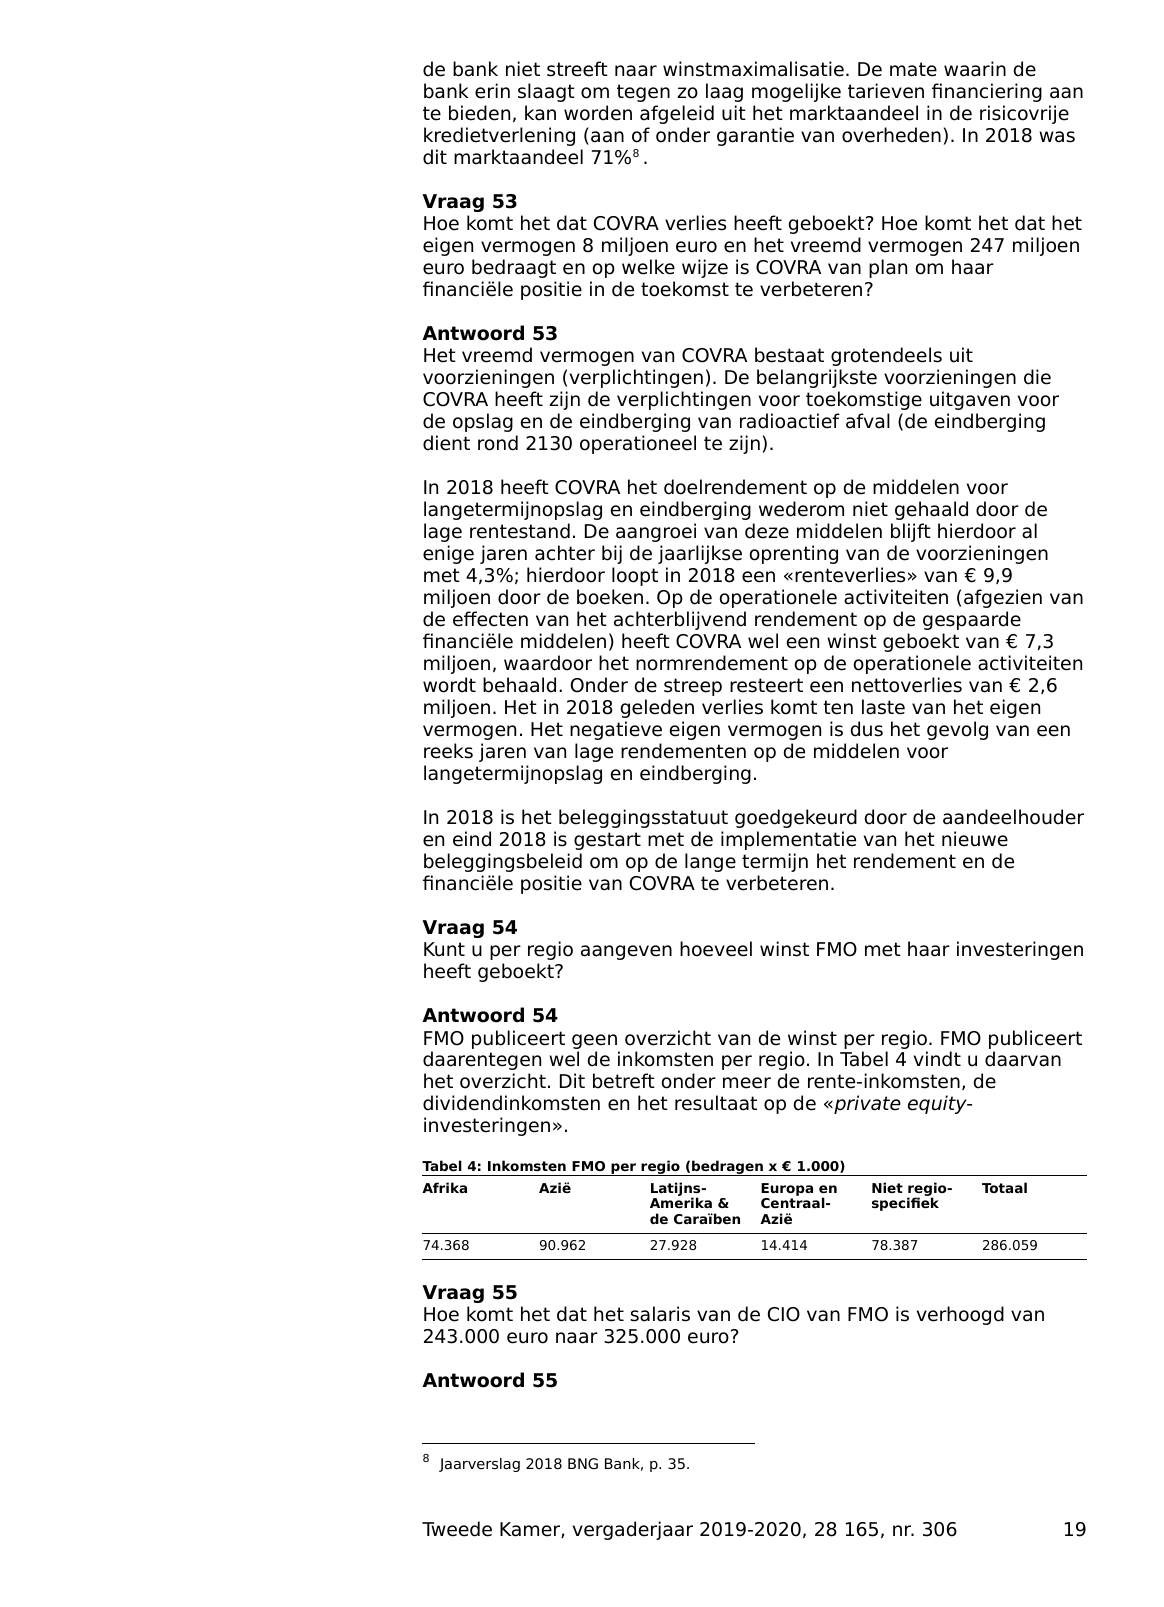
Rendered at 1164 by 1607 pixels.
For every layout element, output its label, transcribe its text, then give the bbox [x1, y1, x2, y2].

text FMO publiceert geen overzicht van de winst per regio. FMO publiceert daarentegen wel de inkomsten per regio. In Tabel 4 vindt u daarvan het overzicht. Dit betreft onder meer de rente-inkomsten, de dividendinkomsten en het resultaat op de «private equity-investeringen». [422, 1027, 1087, 1137]
table_cell Europa en Centraal-Azië [754, 1176, 865, 1232]
table_cell 74.368 [422, 1234, 533, 1259]
table_cell Latijns-Amerika & de Caraïben [644, 1176, 754, 1232]
text Antwoord 55 [422, 1370, 1087, 1392]
table_cell Afrika [422, 1176, 533, 1232]
text Kunt u per regio aangeven hoeveel winst FMO met haar investeringen heeft geboekt? [422, 939, 1087, 983]
table_cell 14.414 [754, 1234, 865, 1259]
text de bank niet streeft naar winstmaximalisatie. De mate waarin de bank erin slaagt om tegen zo laag mogelijke tarieven financiering aan te bieden, kan worden afgeleid uit het marktaandeel in de risicovrije kredietverlening (aan of onder garantie van overheden). In 2018 was dit marktaandeel 71%. [422, 59, 1087, 169]
text In 2018 heeft COVRA het doelrendement op de middelen voor langetermijnopslag en eindberging wederom niet gehaald door de lage rentestand. De aangroei van deze middelen blijft hierdoor al enige jaren achter bij de jaarlijkse oprenting van de voorzieningen met 4,3%; hierdoor loopt in 2018 een «renteverlies» van € 9,9 miljoen door de boeken. Op de operationele activiteiten (afgezien van de effecten van het achterblijvend rendement op de gespaarde financiële middelen) heeft COVRA wel een winst geboekt van € 7,3 miljoen, waardoor het normrendement op de operationele activiteiten wordt behaald. Onder de streep resteert een nettoverlies van € 2,6 miljoen. Het in 2018 geleden verlies komt ten laste van het eigen vermogen. Het negatieve eigen vermogen is dus het gevolg van een reeks jaren van lage rendementen op de middelen voor langetermijnopslag en eindberging. [422, 477, 1087, 785]
table_cell Azië [533, 1176, 644, 1232]
text Antwoord 54 [422, 1005, 1087, 1027]
text Hoe komt het dat het salaris van de CIO van FMO is verhoogd van 243.000 euro naar 325.000 euro? [422, 1304, 1087, 1348]
table_cell 78.387 [865, 1234, 976, 1259]
table_cell Totaal [976, 1176, 1087, 1232]
text Antwoord 53 [422, 323, 1087, 345]
text Jaarverslag 2018 BNG Bank, p. 35. [422, 1452, 1087, 1474]
table_header Tabel 4: Inkomsten FMO per regio (bedragen x € 1.000) [422, 1159, 1087, 1175]
table_cell 27.928 [644, 1234, 754, 1259]
text Vraag 53 [422, 191, 1087, 213]
text Het vreemd vermogen van COVRA bestaat grotendeels uit voorzieningen (verplichtingen). De belangrijkste voorzieningen die COVRA heeft zijn de verplichtingen voor toekomstige uitgaven voor de opslag en de eindberging van radioactief afval (de eindberging dient rond 2130 operationeel te zijn). [422, 345, 1087, 455]
text In 2018 is het beleggingsstatuut goedgekeurd door de aandeelhouder en eind 2018 is gestart met de implementatie van het nieuwe beleggingsbeleid om op de lange termijn het rendement en de financiële positie van COVRA te verbeteren. [422, 807, 1087, 895]
table_cell 286.059 [976, 1234, 1087, 1259]
table_cell Niet regio-specifiek [865, 1176, 976, 1232]
text Vraag 54 [422, 917, 1087, 939]
text Hoe komt het dat COVRA verlies heeft geboekt? Hoe komt het dat het eigen vermogen 8 miljoen euro en het vreemd vermogen 247 miljoen euro bedraagt en op welke wijze is COVRA van plan om haar financiële positie in de toekomst te verbeteren? [422, 213, 1087, 301]
table_cell 90.962 [533, 1234, 644, 1259]
text Vraag 55 [422, 1282, 1087, 1304]
